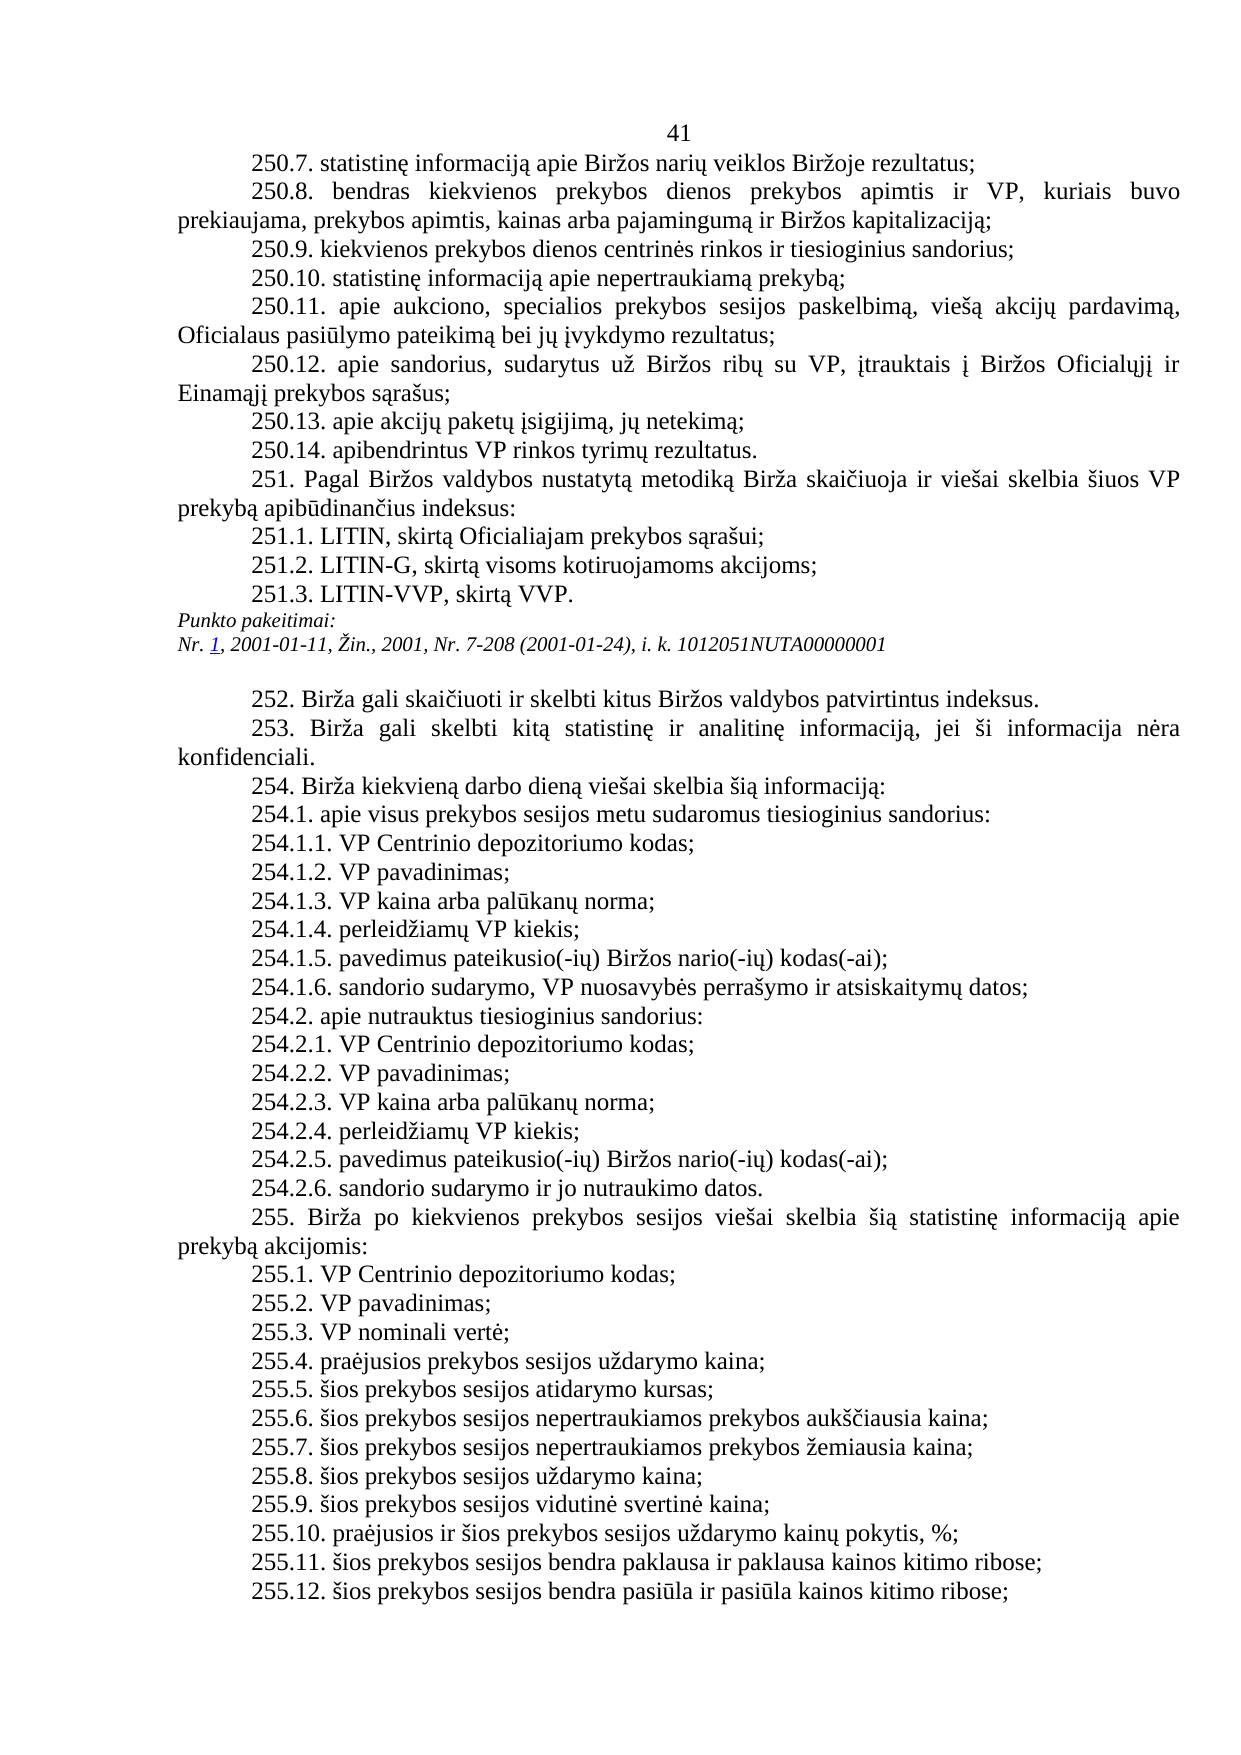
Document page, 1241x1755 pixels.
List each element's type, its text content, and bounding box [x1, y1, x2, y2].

text 250.7. statistinę informaciją apie Biržos narių veiklos Biržoje rezultatus; [177, 148, 1181, 176]
text 254.2.1. VP Centrinio depozitoriumo kodas; [177, 1029, 1181, 1058]
text 254.1.6. sandorio sudarymo, VP nuosavybės perrašymo ir atsiskaitymų datos; [177, 972, 1181, 1001]
text 250.12. apie sandorius, sudarytus už Biržos ribų su VP, įtrauktais į Biržos Oficialųjį ir Einamąjį prekybos sąrašus; [177, 349, 1181, 406]
text 255.4. praėjusios prekybos sesijos uždarymo kaina; [177, 1346, 1181, 1374]
text 251.1. LITIN, skirtą Oficialiajam prekybos sąrašui; [177, 521, 1181, 550]
text 255.6. šios prekybos sesijos nepertraukiamos prekybos aukščiausia kaina; [177, 1403, 1181, 1432]
text 252. Birža gali skaičiuoti ir skelbti kitus Biržos valdybos patvirtintus indeksus. [177, 684, 1181, 713]
text 255.7. šios prekybos sesijos nepertraukiamos prekybos žemiausia kaina; [177, 1432, 1181, 1461]
text 254.2.6. sandorio sudarymo ir jo nutraukimo datos. [177, 1173, 1181, 1202]
text 254.2. apie nutrauktus tiesioginius sandorius: [177, 1001, 1181, 1029]
text 250.9. kiekvienos prekybos dienos centrinės rinkos ir tiesioginius sandorius; [177, 234, 1181, 263]
text 254.1.2. VP pavadinimas; [177, 857, 1181, 886]
text 254.1.1. VP Centrinio depozitoriumo kodas; [177, 828, 1181, 857]
text 254.1.4. perleidžiamų VP kiekis; [177, 914, 1181, 943]
text 254. Birža kiekvieną darbo dieną viešai skelbia šią informaciją: [177, 771, 1181, 799]
text 254.2.2. VP pavadinimas; [177, 1058, 1181, 1087]
text 254.1.5. pavedimus pateikusio(-ių) Biržos nario(-ių) kodas(-ai); [177, 943, 1181, 972]
text 251.2. LITIN-G, skirtą visoms kotiruojamoms akcijoms; [177, 550, 1181, 579]
text 255.5. šios prekybos sesijos atidarymo kursas; [177, 1374, 1181, 1403]
text 255.9. šios prekybos sesijos vidutinė svertinė kaina; [177, 1489, 1181, 1518]
text 250.11. apie aukciono, specialios prekybos sesijos paskelbimą, viešą akcijų pardavimą, Oficialaus pasiūlymo pateikimą bei jų įvykdymo rezultatus; [177, 291, 1181, 349]
text Punkto pakeitimai: [177, 608, 1181, 632]
text 251. Pagal Biržos valdybos nustatytą metodiką Birža skaičiuoja ir viešai skelbia šiuos VP prekybą apibūdinančius indeksus: [177, 464, 1181, 521]
text 250.10. statistinę informaciją apie nepertraukiamą prekybą; [177, 263, 1181, 291]
text 255. Birža po kiekvienos prekybos sesijos viešai skelbia šią statistinę informaciją apie prekybą akcijomis: [177, 1202, 1181, 1259]
text 254.2.5. pavedimus pateikusio(-ių) Biržos nario(-ių) kodas(-ai); [177, 1144, 1181, 1173]
text Nr. 1, 2001-01-11, Žin., 2001, Nr. 7-208 (2001-01-24), i. k. 1012051NUTA00000001 [177, 632, 1181, 656]
text 251.3. LITIN-VVP, skirtą VVP. [177, 579, 1181, 608]
text 254.2.3. VP kaina arba palūkanų norma; [177, 1087, 1181, 1116]
text 255.1. VP Centrinio depozitoriumo kodas; [177, 1259, 1181, 1288]
text 250.13. apie akcijų paketų įsigijimą, jų netekimą; [177, 406, 1181, 435]
text 255.2. VP pavadinimas; [177, 1288, 1181, 1317]
text 255.12. šios prekybos sesijos bendra pasiūla ir pasiūla kainos kitimo ribose; [177, 1576, 1181, 1604]
text 250.8. bendras kiekvienos prekybos dienos prekybos apimtis ir VP, kuriais buvo prekiaujama, prekybos apimtis, kainas arba pajamingumą ir Biržos kapitalizaciją; [177, 176, 1181, 234]
text 254.2.4. perleidžiamų VP kiekis; [177, 1116, 1181, 1144]
text 254.1.3. VP kaina arba palūkanų norma; [177, 886, 1181, 914]
text 250.14. apibendrintus VP rinkos tyrimų rezultatus. [177, 435, 1181, 464]
text 255.8. šios prekybos sesijos uždarymo kaina; [177, 1461, 1181, 1489]
text 255.3. VP nominali vertė; [177, 1317, 1181, 1346]
text 253. Birža gali skelbti kitą statistinę ir analitinę informaciją, jei ši informacija nėra konfidenciali. [177, 713, 1181, 771]
text 255.10. praėjusios ir šios prekybos sesijos uždarymo kainų pokytis, %; [177, 1518, 1181, 1547]
text 254.1. apie visus prekybos sesijos metu sudaromus tiesioginius sandorius: [177, 799, 1181, 828]
text 255.11. šios prekybos sesijos bendra paklausa ir paklausa kainos kitimo ribose; [177, 1547, 1181, 1576]
